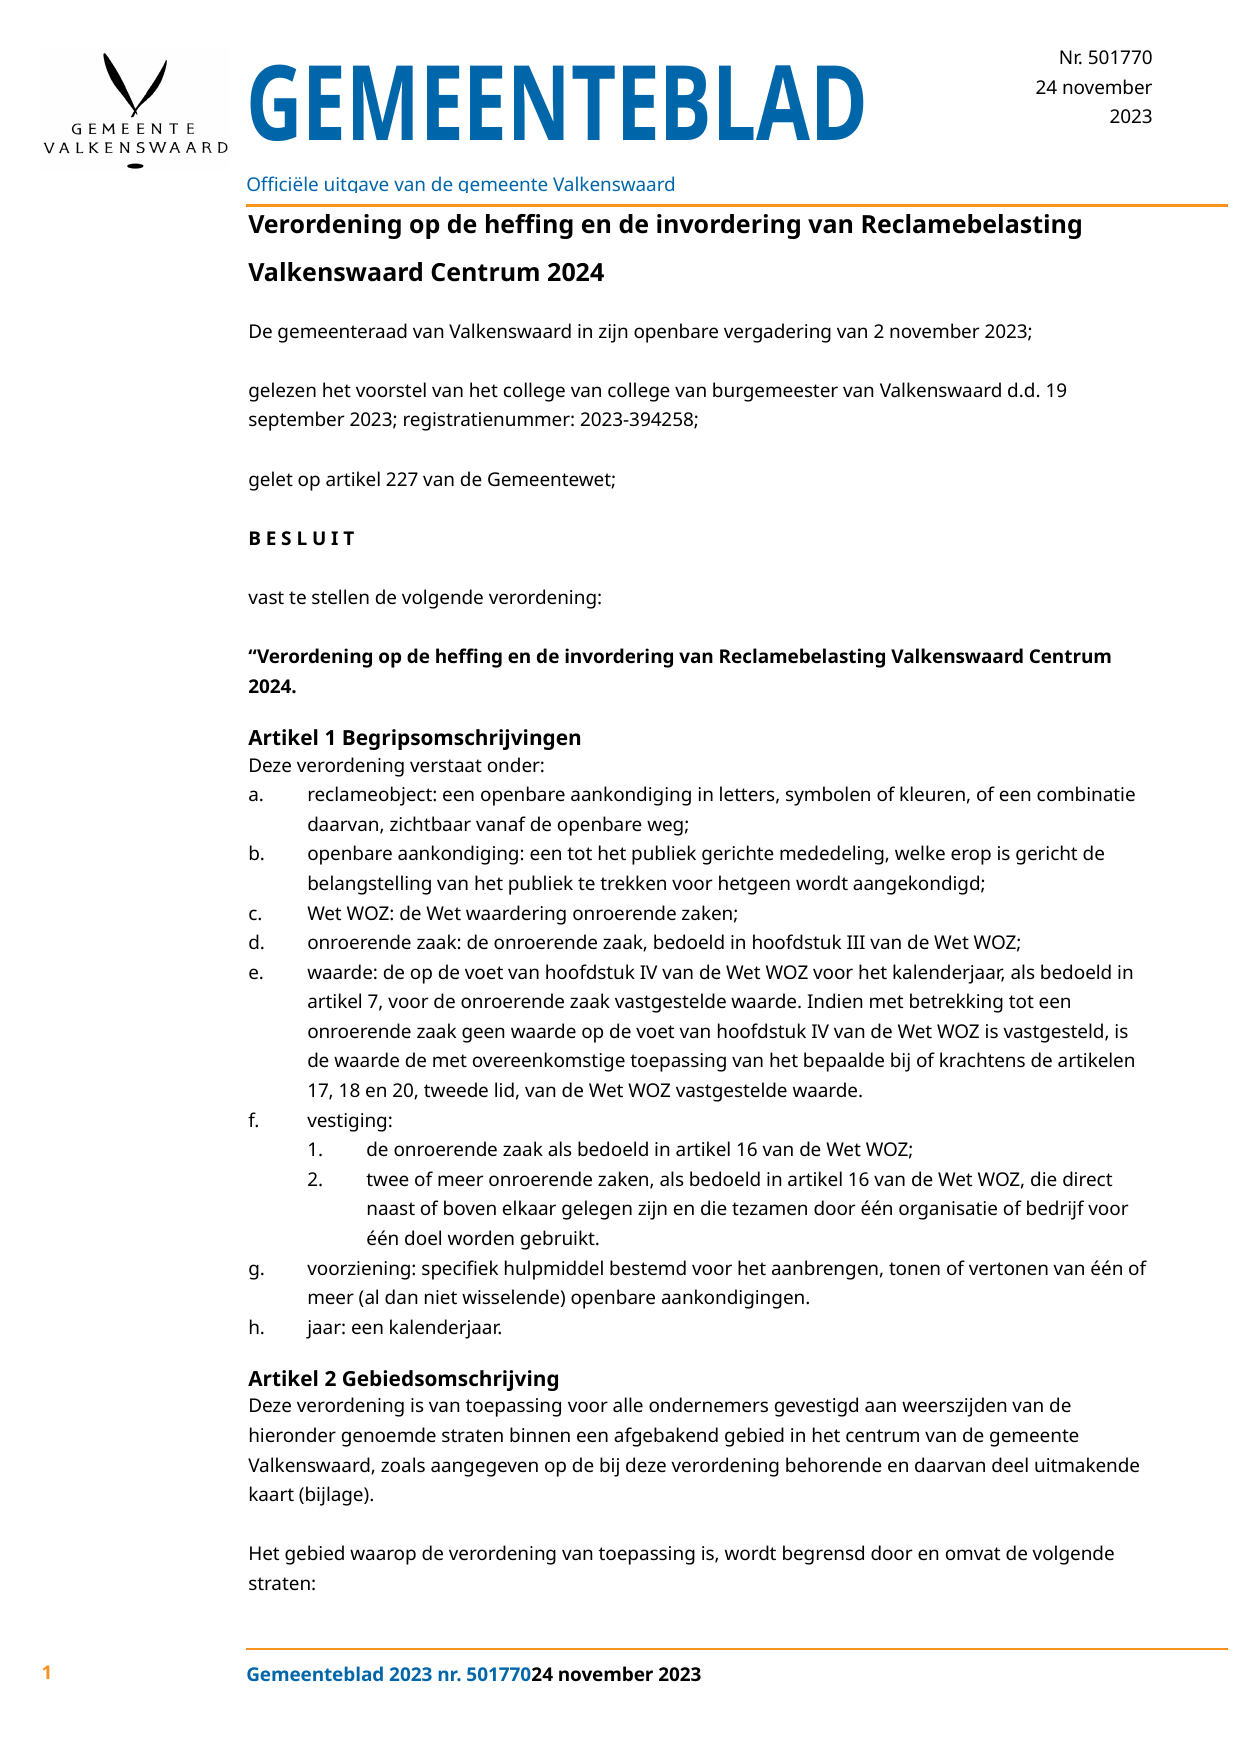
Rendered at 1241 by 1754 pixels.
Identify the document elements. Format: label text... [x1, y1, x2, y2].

text vast te stellen de volgende verordening: [248, 584, 1152, 610]
list voorziening: specifiek hulpmiddel bestemd voor het aanbrengen, tonen of vertonen van één of meer (al dan niet wisselende) openbare aankondigingen. [248, 1255, 1152, 1310]
list reclameobject: een openbare aankondiging in letters, symbolen of kleuren, of een combinatie daarvan, zichtbaar vanaf de openbare weg; [248, 781, 1152, 837]
list openbare aankondiging: een tot het publiek gerichte mededeling, welke erop is gericht de belangstelling van het publiek te trekken voor hetgeen wordt aangekondigd; [248, 841, 1152, 896]
list jaar: een kalenderjaar. [248, 1314, 1152, 1339]
list twee of meer onroerende zaken, als bedoeld in artikel 16 van de Wet WOZ, die direct naast of boven elkaar gelegen zijn en die tezamen door één organisatie of bedrijf voor één doel worden gebruikt. [307, 1166, 1152, 1251]
list de onroerende zaak als bedoeld in artikel 16 van de Wet WOZ; [307, 1136, 1152, 1162]
text gelet op artikel 227 van de Gemeentewet; [248, 466, 1152, 492]
list onroerende zaak: de onroerende zaak, bedoeld in hoofdstuk III van de Wet WOZ; [248, 929, 1152, 955]
text Het gebied waarop de verordening van toepassing is, wordt begrensd door en omvat de volgende straten: [248, 1541, 1152, 1596]
list Wet WOZ: de Wet waardering onroerende zaken; [248, 900, 1152, 925]
list vestiging: [248, 1107, 1152, 1132]
picture [41, 47, 231, 172]
text Deze verordening verstaat onder: [248, 752, 1152, 777]
text “Verordening op de heffing en de invordering van Reclamebelasting Valkenswaard Centrum 2024. [248, 643, 1152, 699]
text De gemeenteraad van Valkenswaard in zijn openbare vergadering van 2 november 2023; [248, 318, 1152, 344]
text Deze verordening is van toepassing voor alle ondernemers gevestigd aan weerszijden van de hieronder genoemde straten binnen een afgebakend gebied in het centrum van de gemeente Valkenswaard, zoals aangegeven op de bij deze verordening behorende en daarvan deel uitmakende kaart (bijlage). [248, 1393, 1152, 1507]
text Artikel 2 Gebiedsomschrijving [248, 1364, 1152, 1393]
text Verordening op de heffing en de invordering van Reclamebelasting Valkenswaard Centrum 2024 [248, 207, 1152, 288]
text B E S L U I T [248, 525, 1152, 551]
text gelezen het voorstel van het college van college van burgemeester van Valkenswaard d.d. 19 september 2023; registratienummer: 2023-394258; [248, 377, 1152, 432]
list waarde: de op de voet van hoofdstuk IV van de Wet WOZ voor het kalenderjaar, als bedoeld in artikel 7, voor de onroerende zaak vastgestelde waarde. Indien met betrekking tot een onroerende zaak geen waarde op de voet van hoofdstuk IV van de Wet WOZ is vastgesteld, is de waarde de met overeenkomstige toepassing van het bepaalde bij of krachtens de artikelen 17, 18 en 20, tweede lid, van de Wet WOZ vastgestelde waarde. [248, 959, 1152, 1103]
text Artikel 1 Begripsomschrijvingen [248, 723, 1152, 752]
